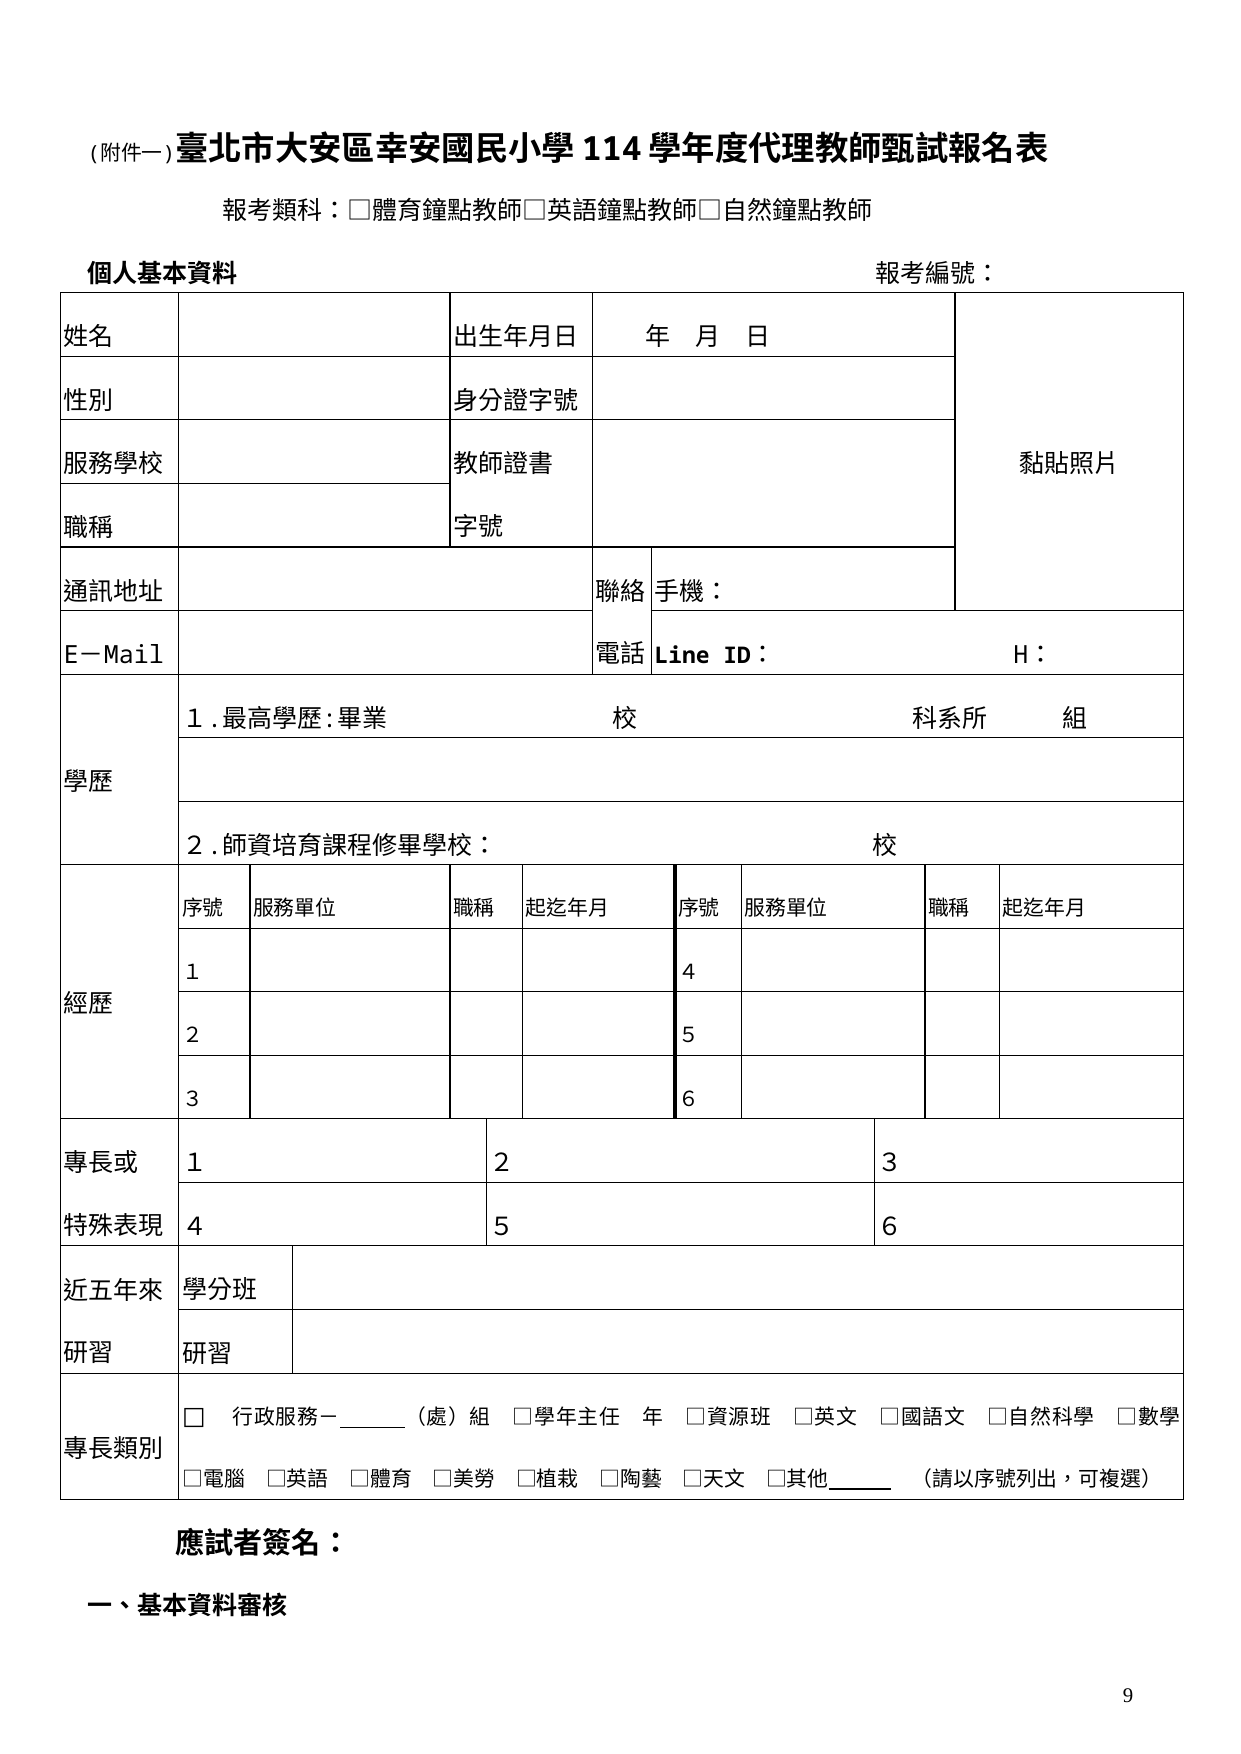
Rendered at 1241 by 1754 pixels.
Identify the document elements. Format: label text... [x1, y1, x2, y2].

table_cell 序號 [677, 865, 741, 928]
table_cell [926, 992, 999, 1055]
table_header 出生年月日 [451, 293, 592, 356]
table_cell 近五年來研習 [61, 1246, 178, 1372]
table_cell 序號 [179, 865, 249, 928]
table_cell [179, 484, 449, 546]
table_cell [523, 1056, 673, 1118]
table_cell Line ID： H： [652, 611, 1183, 673]
table_cell 專長類別 [61, 1374, 178, 1498]
table_cell ６ [677, 1056, 741, 1118]
table_cell [451, 929, 522, 991]
table_cell 服務學校 [61, 420, 178, 483]
table_header [179, 293, 449, 356]
table_cell 學分班 [179, 1246, 292, 1309]
table_cell [451, 1056, 522, 1118]
table_cell [523, 929, 673, 991]
table_cell 手機： [652, 548, 954, 610]
table_cell [742, 929, 924, 991]
table_cell [293, 1246, 1183, 1309]
table_cell 身分證字號 [451, 357, 592, 419]
table_cell 服務單位 [251, 865, 449, 928]
table_header 年 月 日 [593, 293, 954, 356]
table_cell [179, 548, 592, 610]
table_cell 職稱 [926, 865, 999, 928]
table_cell 學歷 [61, 675, 178, 864]
table_cell [179, 420, 449, 483]
table_cell [1000, 992, 1183, 1055]
table_header 姓名 [61, 293, 178, 356]
table_cell [742, 992, 924, 1055]
table_cell 行政服務－ （處）組 □學年主任 年 □資源班 □英文 □國語文 □自然科學 □數學 □電腦 □英語 □體育 □美勞 □植栽 □陶藝 □天文 □其他 （請以序號列出，可複選） [179, 1374, 1183, 1498]
table_cell 通訊地址 [61, 548, 178, 610]
table_cell 起迄年月 [523, 865, 673, 928]
table_cell ２.師資培育課程修畢學校： 校 [179, 802, 1183, 864]
table_cell 起迄年月 [1000, 865, 1183, 928]
table_cell １ [179, 929, 249, 991]
table_cell [593, 420, 954, 546]
table_cell [251, 929, 449, 991]
table_cell [251, 1056, 449, 1118]
table_cell 教師證書 字號 [451, 420, 592, 546]
table_cell 職稱 [61, 484, 178, 546]
table_cell [179, 357, 449, 419]
table_cell ４ [179, 1183, 486, 1245]
table_cell [926, 1056, 999, 1118]
text 個人基本資料 報考編號： [87, 230, 1125, 292]
table_cell 職稱 [451, 865, 522, 928]
table_cell ５ [487, 1183, 874, 1245]
table_cell 服務單位 [742, 865, 924, 928]
text 報考類科：□體育鐘點教師□英語鐘點教師□自然鐘點教師 [87, 167, 1125, 230]
table_cell [179, 611, 592, 673]
table_cell ２ [487, 1119, 874, 1182]
table_cell ６ [875, 1183, 1183, 1245]
table_cell [523, 992, 673, 1055]
text 應試者簽名： [87, 1500, 1125, 1562]
table_header 黏貼照片 [956, 293, 1183, 610]
table_cell [179, 738, 1183, 801]
table_cell E－Mail [61, 611, 178, 673]
table_cell [1000, 1056, 1183, 1118]
table_cell [293, 1310, 1183, 1372]
table_cell ３ [179, 1056, 249, 1118]
table_cell [1000, 929, 1183, 991]
table_cell 專長或 特殊表現 [61, 1119, 178, 1245]
table_cell ５ [677, 992, 741, 1055]
table_cell [926, 929, 999, 991]
table_cell １.最高學歷:畢業 校 科系所 組 [179, 675, 1183, 737]
text 一、基本資料審核 [87, 1562, 1125, 1624]
table_cell 研習 [179, 1310, 292, 1372]
table_cell [742, 1056, 924, 1118]
table_cell 性別 [61, 357, 178, 419]
table_cell 聯絡電話 [593, 548, 651, 673]
table_cell [593, 357, 954, 419]
table_cell [451, 992, 522, 1055]
table_cell ２ [179, 992, 249, 1055]
table_cell [251, 992, 449, 1055]
table_cell ３ [875, 1119, 1183, 1182]
table_cell ４ [677, 929, 741, 991]
text (附件一)臺北市大安區幸安國民小學114學年度代理教師甄試報名表 [87, 105, 1125, 167]
table_cell 經歷 [61, 865, 178, 1118]
table_cell １ [179, 1119, 486, 1182]
